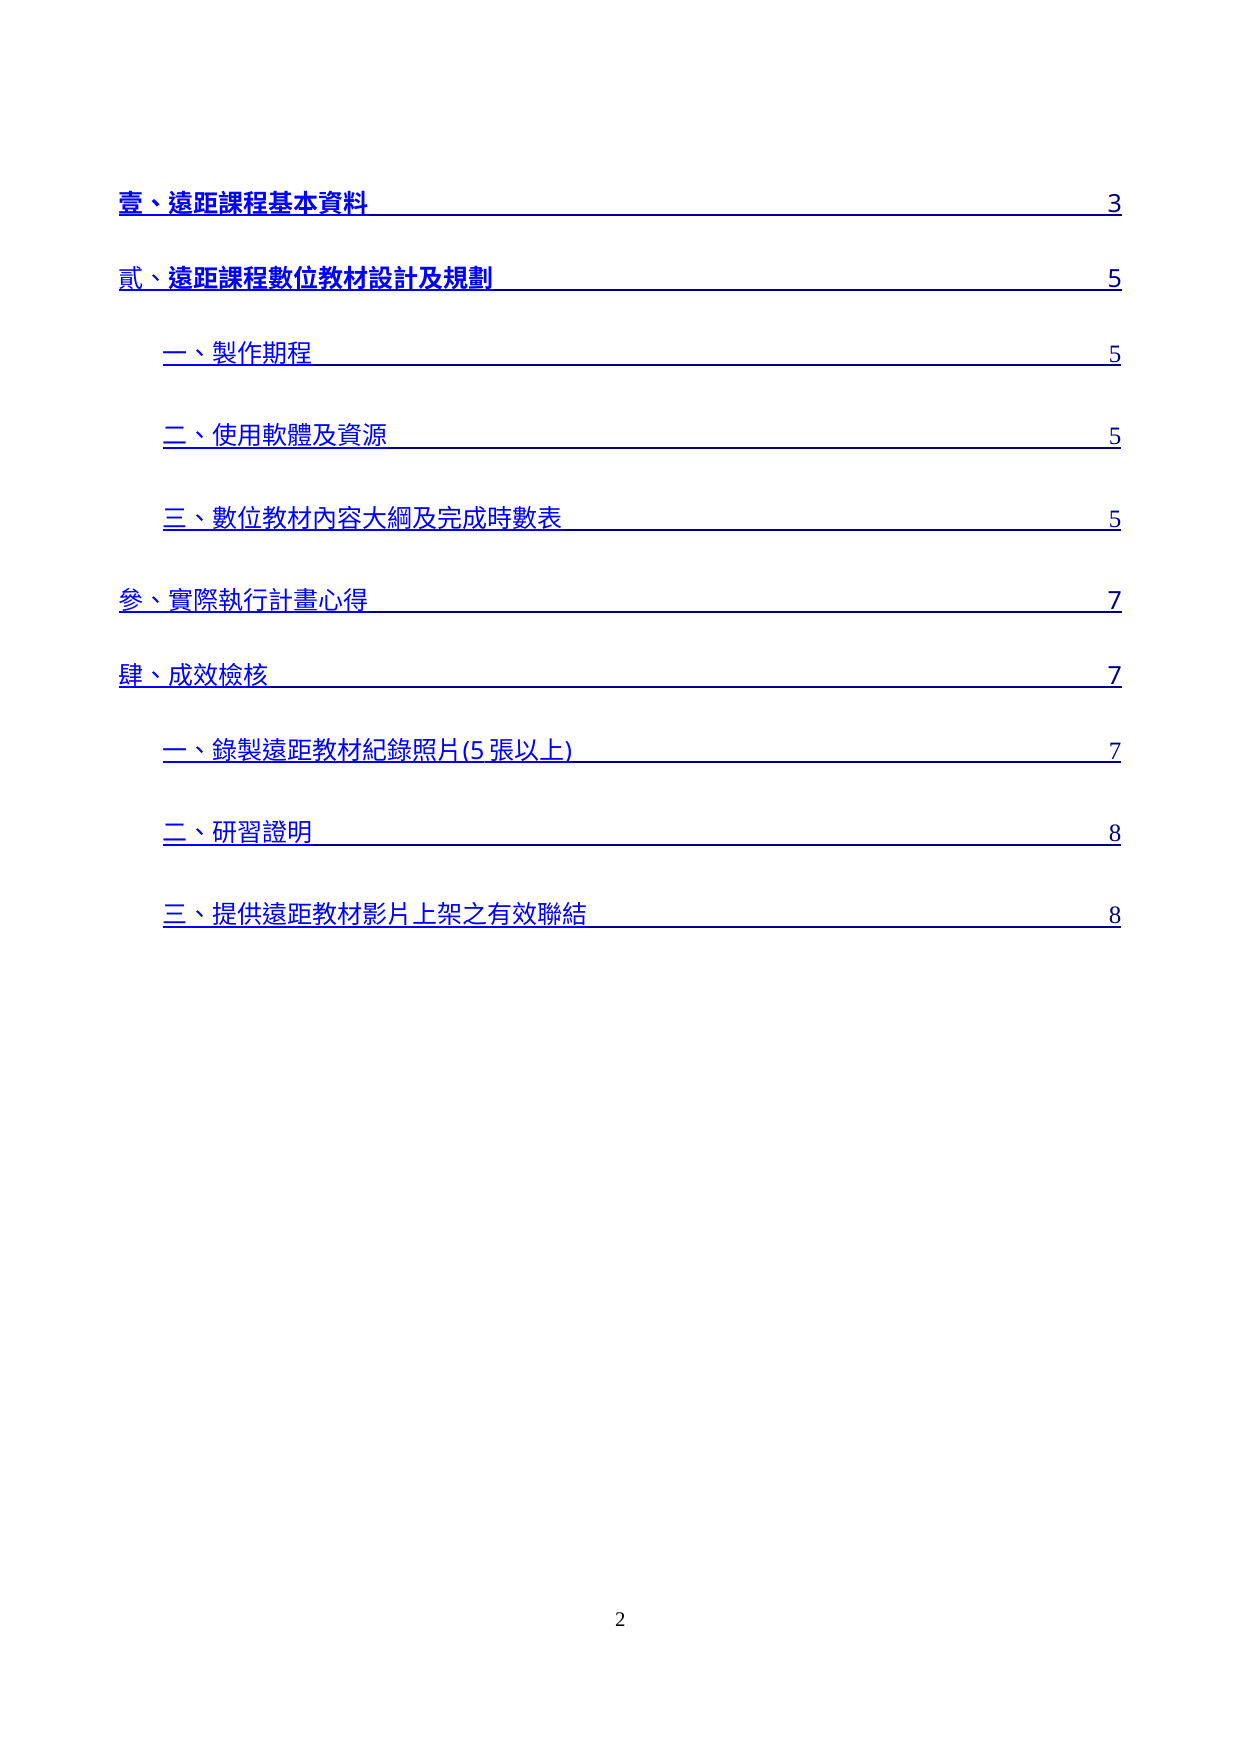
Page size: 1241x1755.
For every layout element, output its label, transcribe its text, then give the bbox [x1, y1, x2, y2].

subtitle 二、 研習證明 8 [162, 789, 1122, 852]
subtitle 三、 數位教材內容大綱及完成時數表 5 [162, 474, 1122, 537]
subtitle 二、 使用軟體及資源 5 [162, 392, 1122, 455]
subtitle 三、 提供遠距教材影片上架之有效聯結 8 [162, 871, 1122, 934]
text [118, 290, 1122, 297]
text [118, 612, 1122, 619]
subtitle 一、 製作期程 5 [162, 310, 1122, 372]
text 肆、 成效檢核 7 [118, 632, 1122, 686]
subtitle 一、 錄製遠距教材紀錄照片(5張以上) 7 [162, 707, 1122, 769]
text 貳、 遠距課程數位教材設計及規劃 5 [118, 235, 1122, 289]
text [118, 687, 1122, 694]
text [118, 215, 1122, 222]
text 參、 實際執行計畫心得 7 [118, 557, 1122, 611]
text 壹、 遠距課程基本資料 3 [118, 160, 1122, 214]
